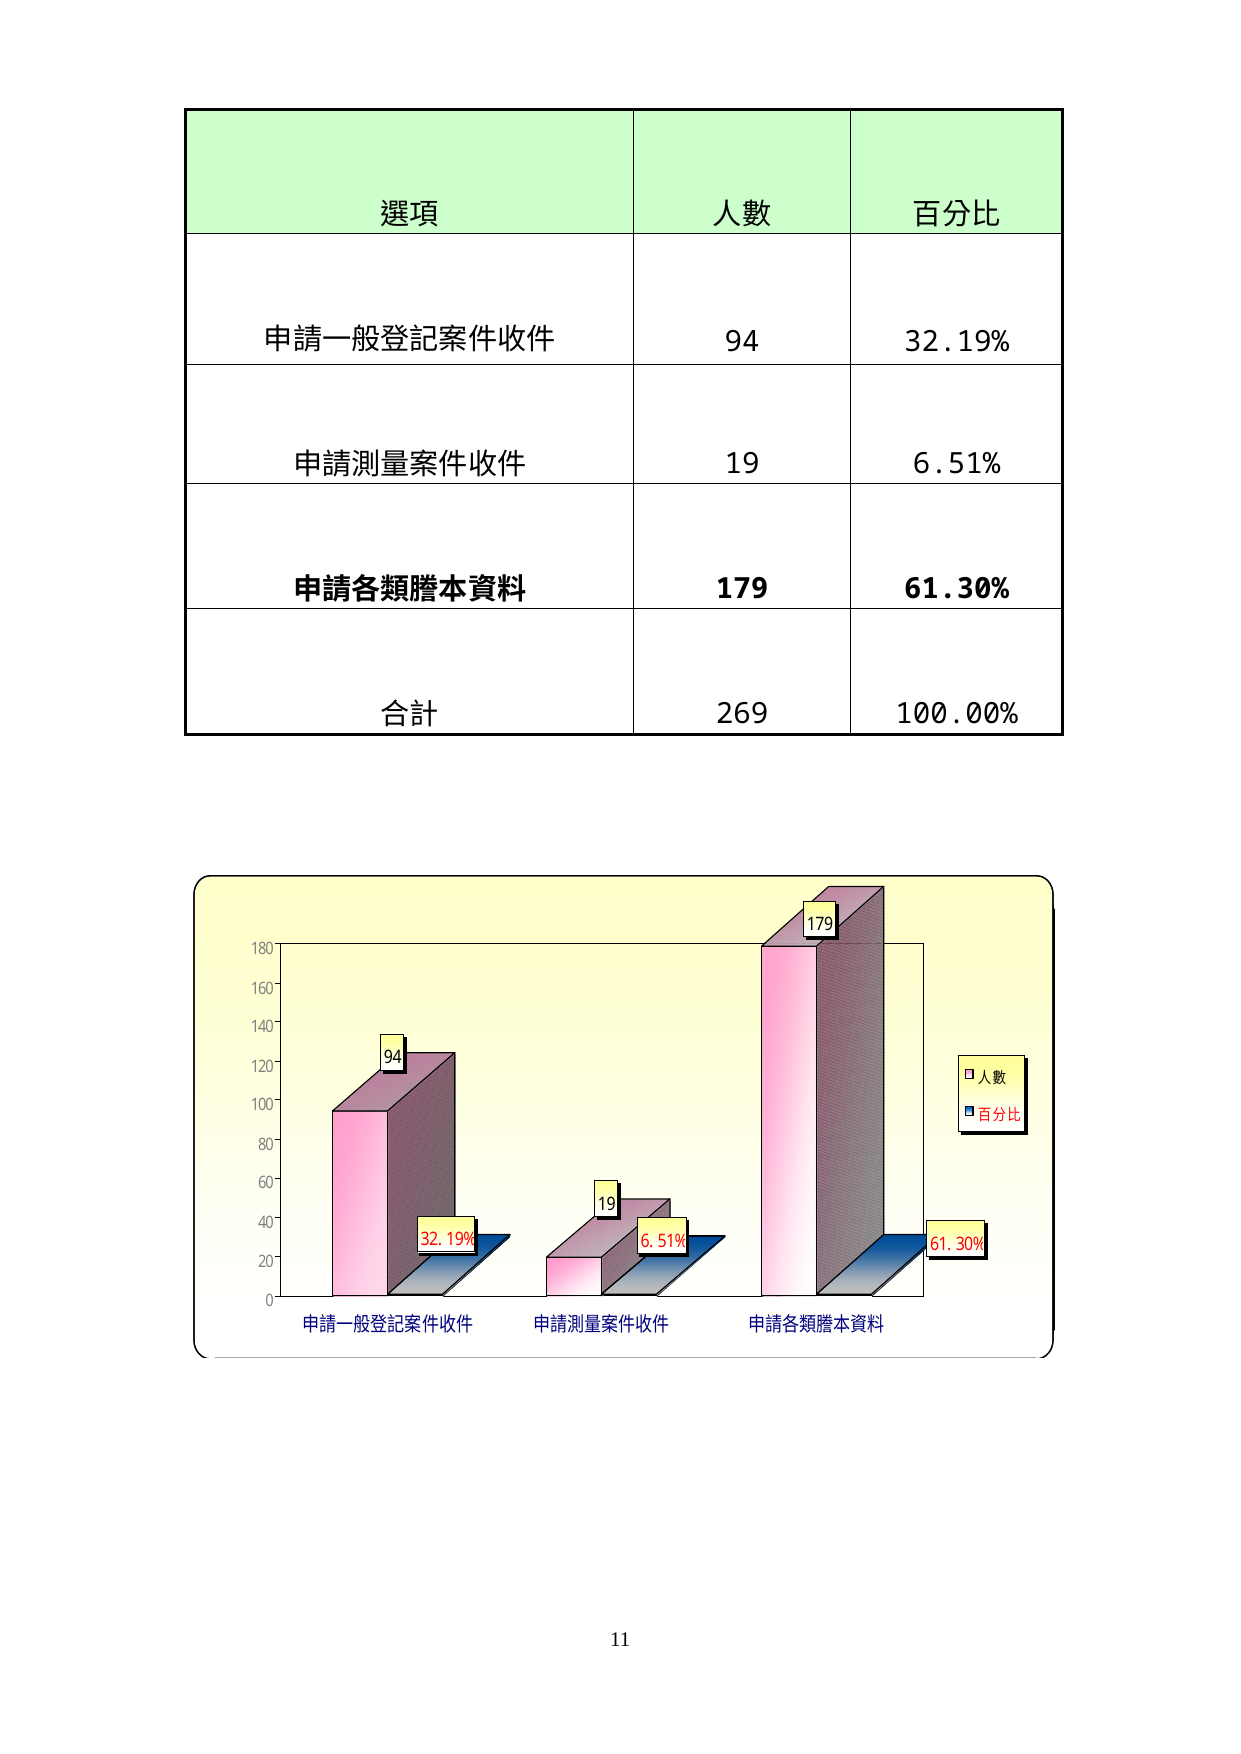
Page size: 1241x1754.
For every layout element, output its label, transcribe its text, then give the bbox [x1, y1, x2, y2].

table_cell 申請一般登記案件收件 [187, 234, 633, 364]
table_cell 179 [634, 484, 850, 608]
table_cell 申請各類謄本資料 [187, 484, 633, 608]
table_cell 6.51% [851, 365, 1061, 483]
table_cell 94 [634, 234, 850, 364]
table_cell 100.00% [851, 609, 1061, 733]
table_cell 申請測量案件收件 [187, 365, 633, 483]
table_cell 19 [634, 365, 850, 483]
table_cell 合計 [187, 609, 633, 733]
table_cell 61.30% [851, 484, 1061, 608]
table_cell 269 [634, 609, 850, 733]
table_header 人數 [634, 111, 850, 233]
table_header 選項 [187, 111, 633, 233]
table_header 百分比 [851, 111, 1061, 233]
table_cell 32.19% [851, 234, 1061, 364]
